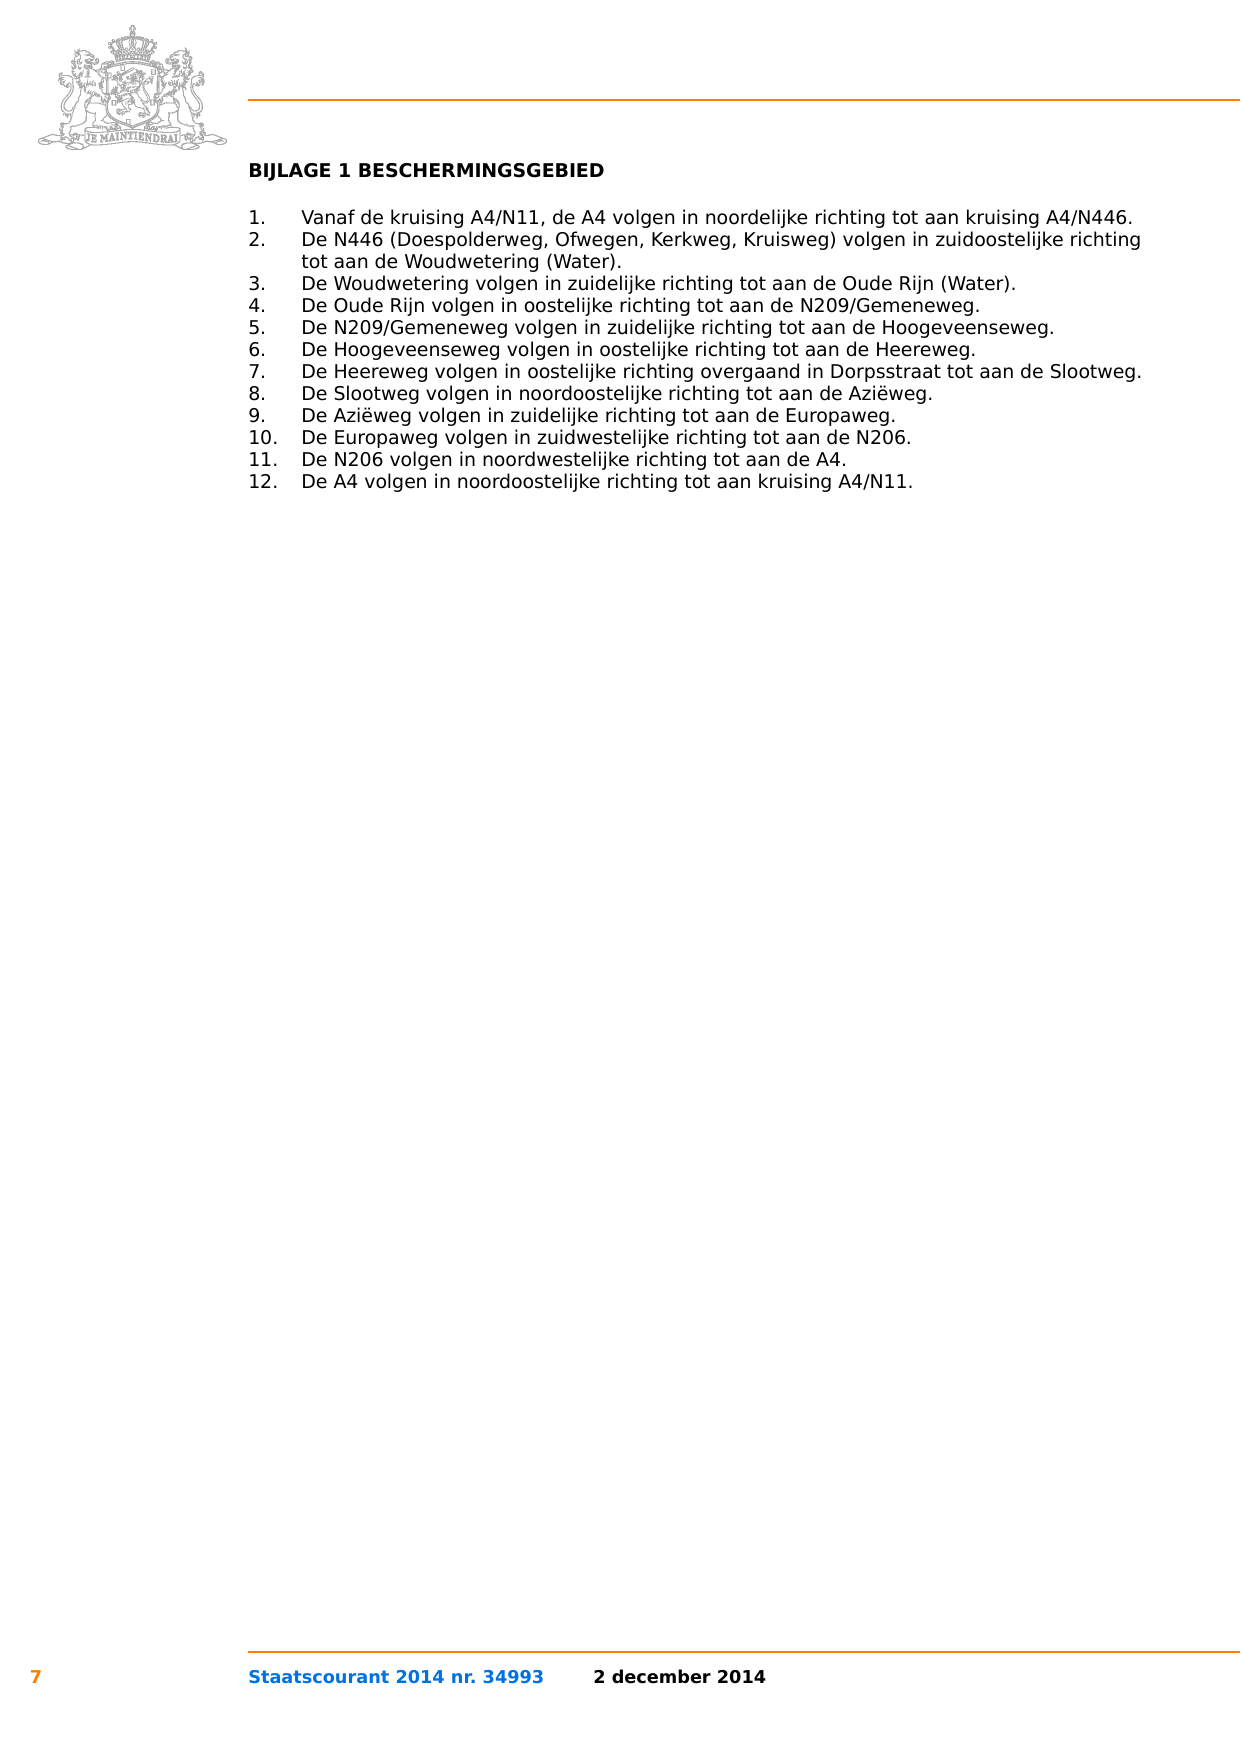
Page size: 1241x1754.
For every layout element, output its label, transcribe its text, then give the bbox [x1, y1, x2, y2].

text 1. Vanaf de kruising A4/N11, de A4 volgen in noordelijke richting tot aan kruising A4/N446. [248, 207, 1163, 229]
text 7. De Heereweg volgen in oostelijke richting overgaand in Dorpsstraat tot aan de Slootweg. [248, 361, 1163, 383]
subtitle BIJLAGE 1 BESCHERMINGSGEBIED [248, 160, 1163, 182]
picture [38, 25, 227, 150]
text 10. De Europaweg volgen in zuidwestelijke richting tot aan de N206. [248, 427, 1163, 449]
text 11. De N206 volgen in noordwestelijke richting tot aan de A4. [248, 449, 1163, 471]
text 6. De Hoogeveenseweg volgen in oostelijke richting tot aan de Heereweg. [248, 339, 1163, 361]
text 12. De A4 volgen in noordoostelijke richting tot aan kruising A4/N11. [248, 471, 1163, 493]
text 5. De N209/Gemeneweg volgen in zuidelijke richting tot aan de Hoogeveenseweg. [248, 317, 1163, 339]
text 4. De Oude Rijn volgen in oostelijke richting tot aan de N209/Gemeneweg. [248, 295, 1163, 317]
text 9. De Aziëweg volgen in zuidelijke richting tot aan de Europaweg. [248, 405, 1163, 427]
text 2. De N446 (Doespolderweg, Ofwegen, Kerkweg, Kruisweg) volgen in zuidoostelijke richting tot aan de Woudwetering (Water). [248, 229, 1163, 273]
text 3. De Woudwetering volgen in zuidelijke richting tot aan de Oude Rijn (Water). [248, 273, 1163, 295]
text 8. De Slootweg volgen in noordoostelijke richting tot aan de Aziëweg. [248, 383, 1163, 405]
